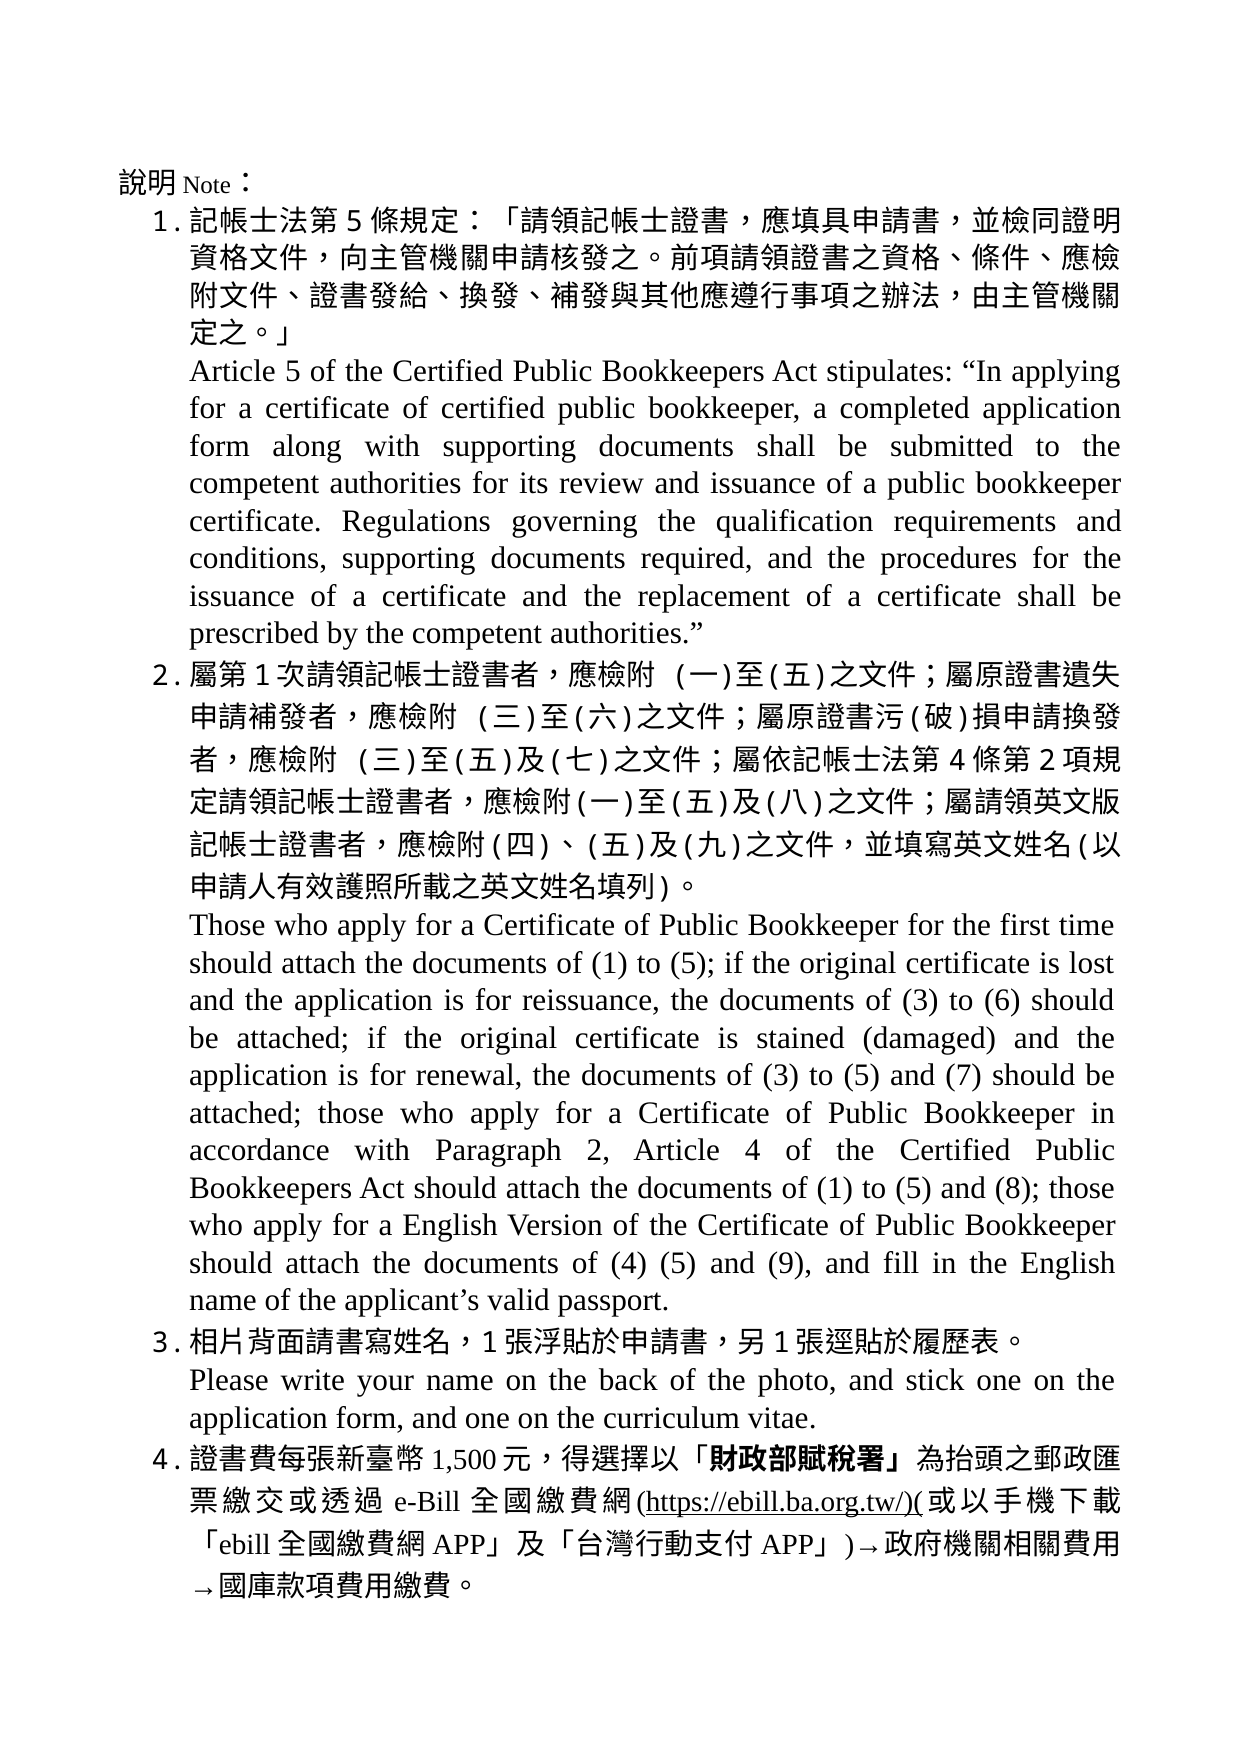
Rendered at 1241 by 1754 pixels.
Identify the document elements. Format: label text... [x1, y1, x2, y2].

list 記帳士法第5條規定：「請領記帳士證書，應填具申請書，並檢同證明資格文件，向主管機關申請核發之。前項請領證書之資格、條件、應檢附文件、證書發給、換發、補發與其他應遵行事項之辦法，由主管機關定之。」 [151, 201, 1122, 351]
text 說明Note： [118, 160, 1240, 201]
text Article 5 of the Certified Public Bookkeepers Act stipulates: “In applying for a certificate of certified public bookkeeper, a completed application form along with supporting documents shall be submitted to the competent authorities for its review and issuance of a public bookkeeper certificate. Regulations governing the qualification requirements and conditions, supporting documents required, and the procedures for the issuance of a certificate and the replacement of a certificate shall be prescribed by the competent authorities.” [189, 351, 1122, 651]
list 相片背面請書寫姓名，1張浮貼於申請書，另1張逕貼於履歷表。 [151, 1318, 1122, 1361]
text Those who apply for a Certificate of Public Bookkeeper for the first time should attach the documents of (1) to (5); if the original certificate is lost and the application is for reissuance, the documents of (3) to (6) should be attached; if the original certificate is stained (damaged) and the application is for renewal, the documents of (3) to (5) and (7) should be attached; those who apply for a Certificate of Public Bookkeeper in accordance with Paragraph 2, Article 4 of the Certified Public Bookkeepers Act should attach the documents of (1) to (5) and (8); those who apply for a English Version of the Certificate of Public Bookkeeper should attach the documents of (4) (5) and (9), and fill in the English name of the applicant’s valid passport. [189, 906, 1116, 1318]
list 屬第1次請領記帳士證書者，應檢附 (一)至(五)之文件；屬原證書遺失申請補發者，應檢附 (三)至(六)之文件；屬原證書污(破)損申請換發者，應檢附 (三)至(五)及(七)之文件；屬依記帳士法第4條第2項規定請領記帳士證書者，應檢附(一)至(五)及(八)之文件；屬請領英文版記帳士證書者，應檢附(四)、(五)及(九)之文件，並填寫英文姓名(以申請人有效護照所載之英文姓名填列)。 [151, 651, 1122, 906]
list 證書費每張新臺幣1,500元，得選擇以「財政部賦稅署」為抬頭之郵政匯票繳交或透過e-Bill全國繳費網(https://ebill.ba.org.tw/)(或以手機下載「ebill全國繳費網APP」及「台灣行動支付APP」)→政府機關相關費用→國庫款項費用繳費。 [151, 1436, 1122, 1605]
text Please write your name on the back of the photo, and stick one on the application form, and one on the curriculum vitae. [189, 1361, 1116, 1436]
